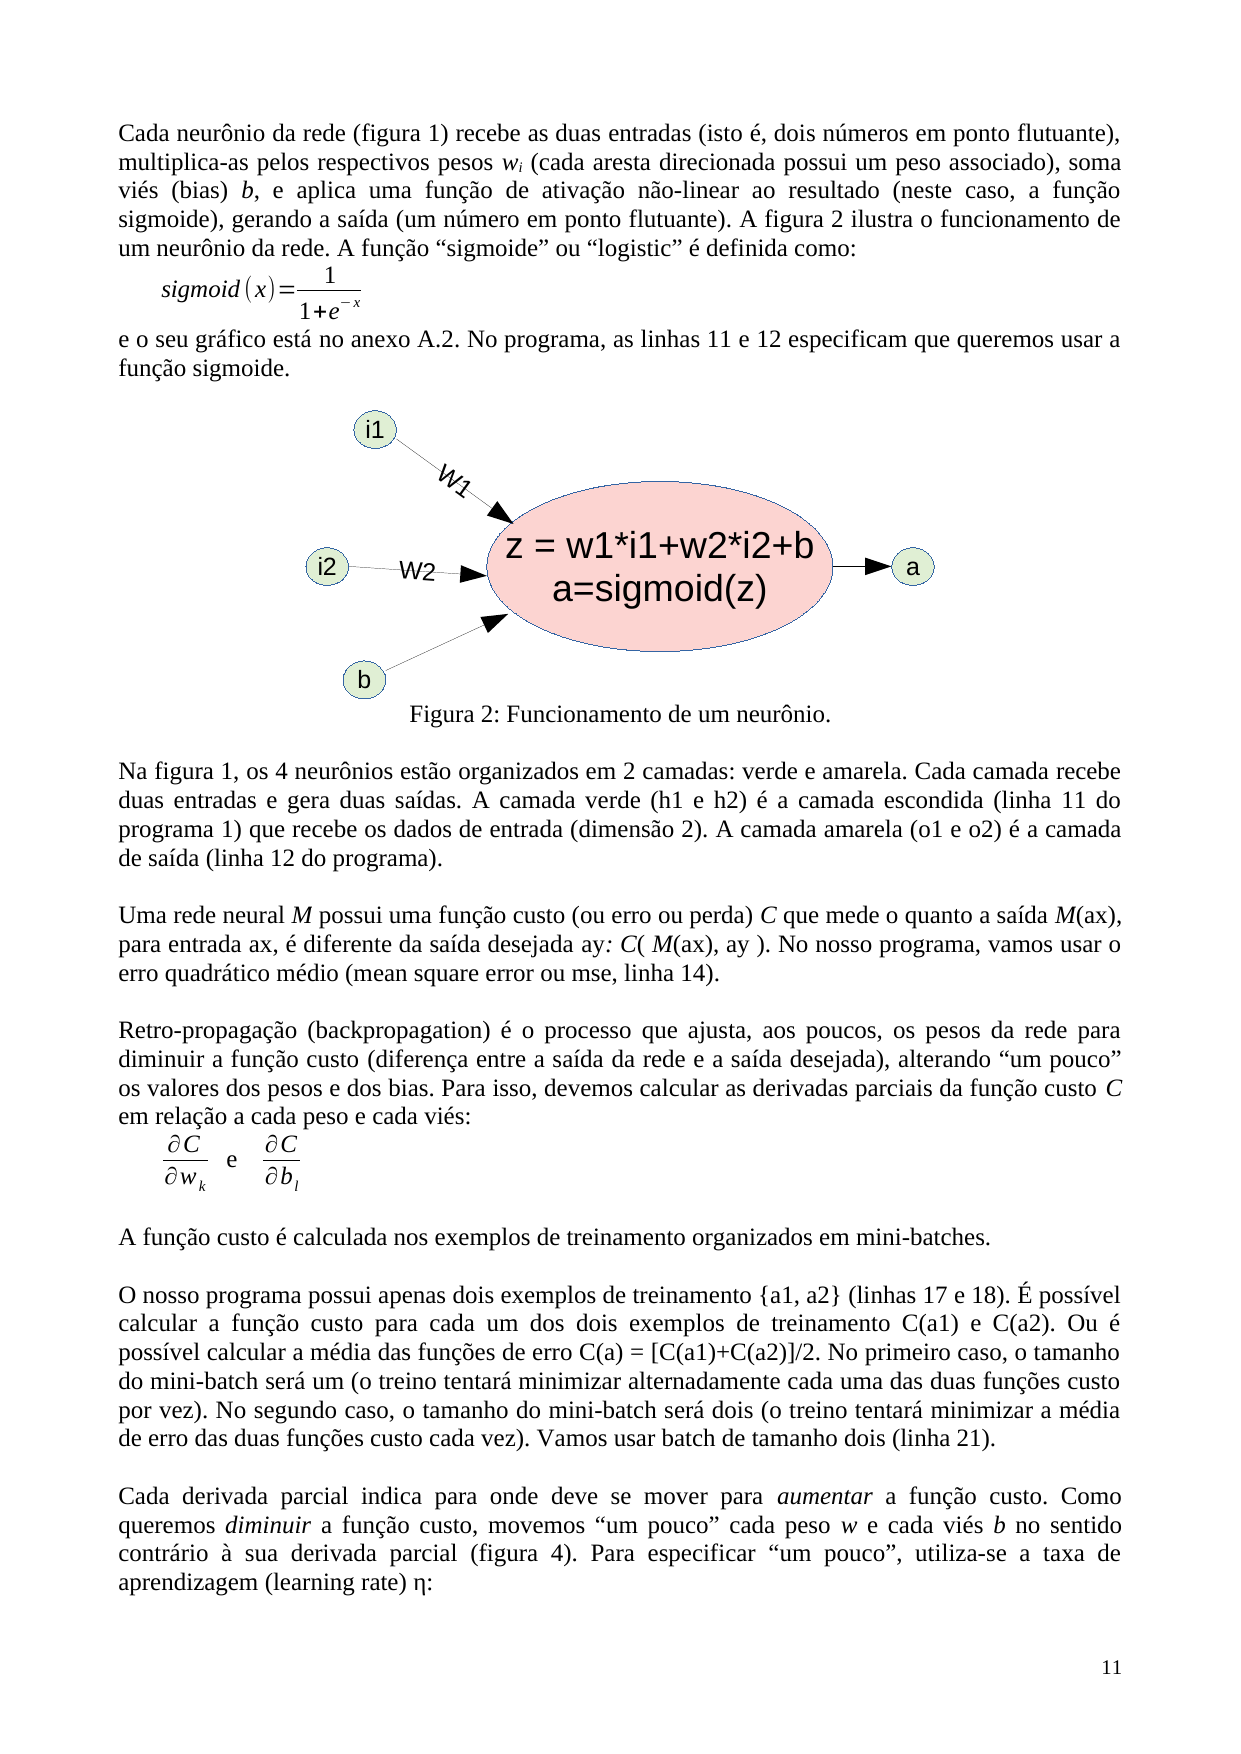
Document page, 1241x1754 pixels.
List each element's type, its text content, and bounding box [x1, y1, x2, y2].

text Uma rede neural M possui uma função custo (ou erro ou perda) C que mede o quanto a saída M(ax), para entrada ax, é diferente da saída desejada ay: C( M(ax), ay ). No nosso programa, vamos usar o erro quadrático médio (mean square error ou mse, linha 14). [118, 900, 1122, 986]
text Na figura 1, os 4 neurônios estão organizados em 2 camadas: verde e amarela. Cada camada recebe duas entradas e gera duas saídas. A camada verde (h1 e h2) é a camada escondida (linha 11 do programa 1) que recebe os dados de entrada (dimensão 2). A camada amarela (o1 e o2) é a camada de saída (linha 12 do programa). [118, 756, 1122, 871]
text e [118, 1130, 1122, 1193]
text Figura 2: Funcionamento de um neurônio. [118, 699, 1122, 728]
text Cada neurônio da rede (figura 1) recebe as duas entradas (isto é, dois números em ponto flutuante), multiplica-as pelos respectivos pesos wi (cada aresta direcionada possui um peso associado), soma viés (bias) b, e aplica uma função de ativação não-linear ao resultado (neste caso, a função sigmoide), gerando a saída (um número em ponto flutuante). A figura 2 ilustra o funcionamento de um neurônio da rede. A função “sigmoide” ou “logistic” é definida como: [118, 118, 1122, 262]
text e o seu gráfico está no anexo A.2. No programa, as linhas 11 e 12 especificam que queremos usar a função sigmoide. [118, 324, 1122, 382]
text O nosso programa possui apenas dois exemplos de treinamento {a1, a2} (linhas 17 e 18). É possível calcular a função custo para cada um dos dois exemplos de treinamento C(a1) e C(a2). Ou é possível calcular a média das funções de erro C(a) = [C(a1)+C(a2)]/2. No primeiro caso, o tamanho do mini-batch será um (o treino tentará minimizar alternadamente cada uma das duas funções custo por vez). No segundo caso, o tamanho do mini-batch será dois (o treino tentará minimizar a média de erro das duas funções custo cada vez). Vamos usar batch de tamanho dois (linha 21). [118, 1280, 1122, 1452]
text Cada derivada parcial indica para onde deve se mover para aumentar a função custo. Como queremos diminuir a função custo, movemos “um pouco” cada peso w e cada viés b no sentido contrário à sua derivada parcial (figura 4). Para especificar “um pouco”, utiliza-se a taxa de aprendizagem (learning rate) η: [118, 1481, 1122, 1596]
text Retro-propagação (backpropagation) é o processo que ajusta, aos poucos, os pesos da rede para diminuir a função custo (diferença entre a saída da rede e a saída desejada), alterando “um pouco” os valores dos pesos e dos bias. Para isso, devemos calcular as derivadas parciais da função custo C em relação a cada peso e cada viés: [118, 1015, 1122, 1130]
text A função custo é calculada nos exemplos de treinamento organizados em mini-batches. [118, 1222, 1122, 1251]
